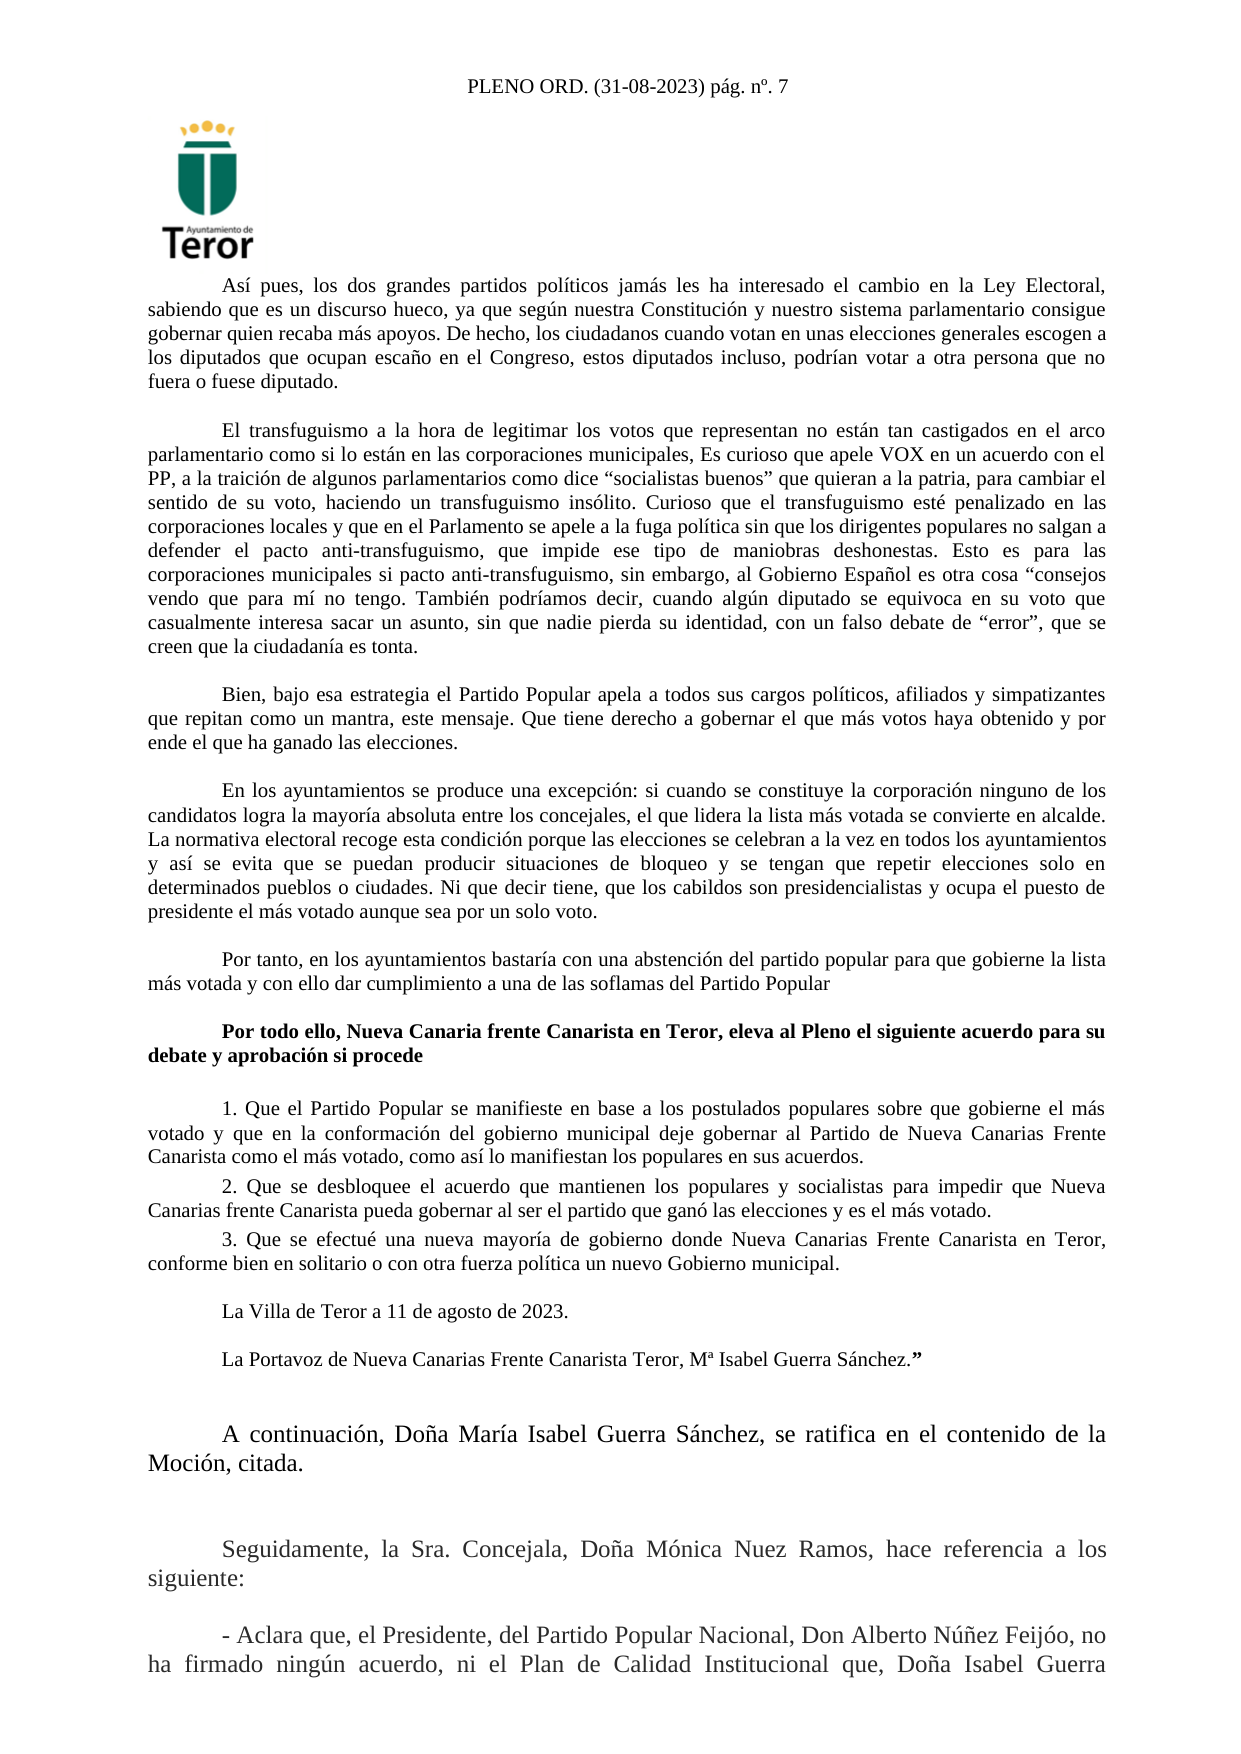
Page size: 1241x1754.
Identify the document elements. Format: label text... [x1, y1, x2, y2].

text La Portavoz de Nueva Canarias Frente Canarista Teror, Mª Isabel Guerra Sánchez.” [148, 1347, 1107, 1371]
text - Aclara que, el Presidente, del Partido Popular Nacional, Don Alberto Núñez Feijóo, no ha firmado ningún acuerdo, ni el Plan de Calidad Institucional que, Doña Isabel Guerra [148, 1620, 1107, 1678]
text Bien, bajo esa estrategia el Partido Popular apela a todos sus cargos políticos, afiliados y simpatizantes que repitan como un mantra, este mensaje. Que tiene derecho a gobernar el que más votos haya obtenido y por ende el que ha ganado las elecciones. [148, 682, 1107, 754]
text En los ayuntamientos se produce una excepción: si cuando se constituye la corporación ninguno de los candidatos logra la mayoría absoluta entre los concejales, el que lidera la lista más votada se convierte en alcalde. La normativa electoral recoge esta condición porque las elecciones se celebran a la vez en todos los ayuntamientos y así se evita que se puedan producir situaciones de bloqueo y se tengan que repetir elecciones solo en determinados pueblos o ciudades. Ni que decir tiene, que los cabildos son presidencialistas y ocupa el puesto de presidente el más votado aunque sea por un solo voto. [148, 778, 1107, 923]
text 3. Que se efectué una nueva mayoría de gobierno donde Nueva Canarias Frente Canarista en Teror, conforme bien en solitario o con otra fuerza política un nuevo Gobierno municipal. [148, 1227, 1107, 1275]
text Por tanto, en los ayuntamientos bastaría con una abstención del partido popular para que gobierne la lista más votada y con ello dar cumplimiento a una de las soflamas del Partido Popular [148, 947, 1107, 995]
text La Villa de Teror a 11 de agosto de 2023. [148, 1299, 1107, 1323]
text Por todo ello, Nueva Canaria frente Canarista en Teror, eleva al Pleno el siguiente acuerdo para su debate y aprobación si procede [148, 1019, 1107, 1067]
text 1. Que el Partido Popular se manifieste en base a los postulados populares sobre que gobierne el más votado y que en la conformación del gobierno municipal deje gobernar al Partido de Nueva Canarias Frente Canarista como el más votado, como así lo manifiestan los populares en sus acuerdos. [148, 1096, 1107, 1168]
text El transfuguismo a la hora de legitimar los votos que representan no están tan castigados en el arco parlamentario como si lo están en las corporaciones municipales, Es curioso que apele VOX en un acuerdo con el PP, a la traición de algunos parlamentarios como dice “socialistas buenos” que quieran a la patria, para cambiar el sentido de su voto, haciendo un transfuguismo insólito. Curioso que el transfuguismo esté penalizado en las corporaciones locales y que en el Parlamento se apele a la fuga política sin que los dirigentes populares no salgan a defender el pacto anti-transfuguismo, que impide ese tipo de maniobras deshonestas. Esto es para las corporaciones municipales si pacto anti-transfuguismo, sin embargo, al Gobierno Español es otra cosa “consejos vendo que para mí no tengo. También podríamos decir, cuando algún diputado se equivoca en su voto que casualmente interesa sacar un asunto, sin que nadie pierda su identidad, con un falso debate de “error”, que se creen que la ciudadanía es tonta. [148, 417, 1107, 658]
text Seguidamente, la Sra. Concejala, Doña Mónica Nuez Ramos, hace referencia a los siguiente: [148, 1534, 1107, 1592]
text Así pues, los dos grandes partidos políticos jamás les ha interesado el cambio en la Ley Electoral, sabiendo que es un discurso hueco, ya que según nuestra Constitución y nuestro sistema parlamentario consigue gobernar quien recaba más apoyos. De hecho, los ciudadanos cuando votan en unas elecciones generales escogen a los diputados que ocupan escaño en el Congreso, estos diputados incluso, podrían votar a otra persona que no fuera o fuese diputado. [148, 273, 1107, 393]
text A continuación, Doña María Isabel Guerra Sánchez, se ratifica en el contenido de la Moción, citada. [148, 1419, 1107, 1477]
text 2. Que se desbloquee el acuerdo que mantienen los populares y socialistas para impedir que Nueva Canarias frente Canarista pueda gobernar al ser el partido que ganó las elecciones y es el más votado. [148, 1174, 1107, 1222]
